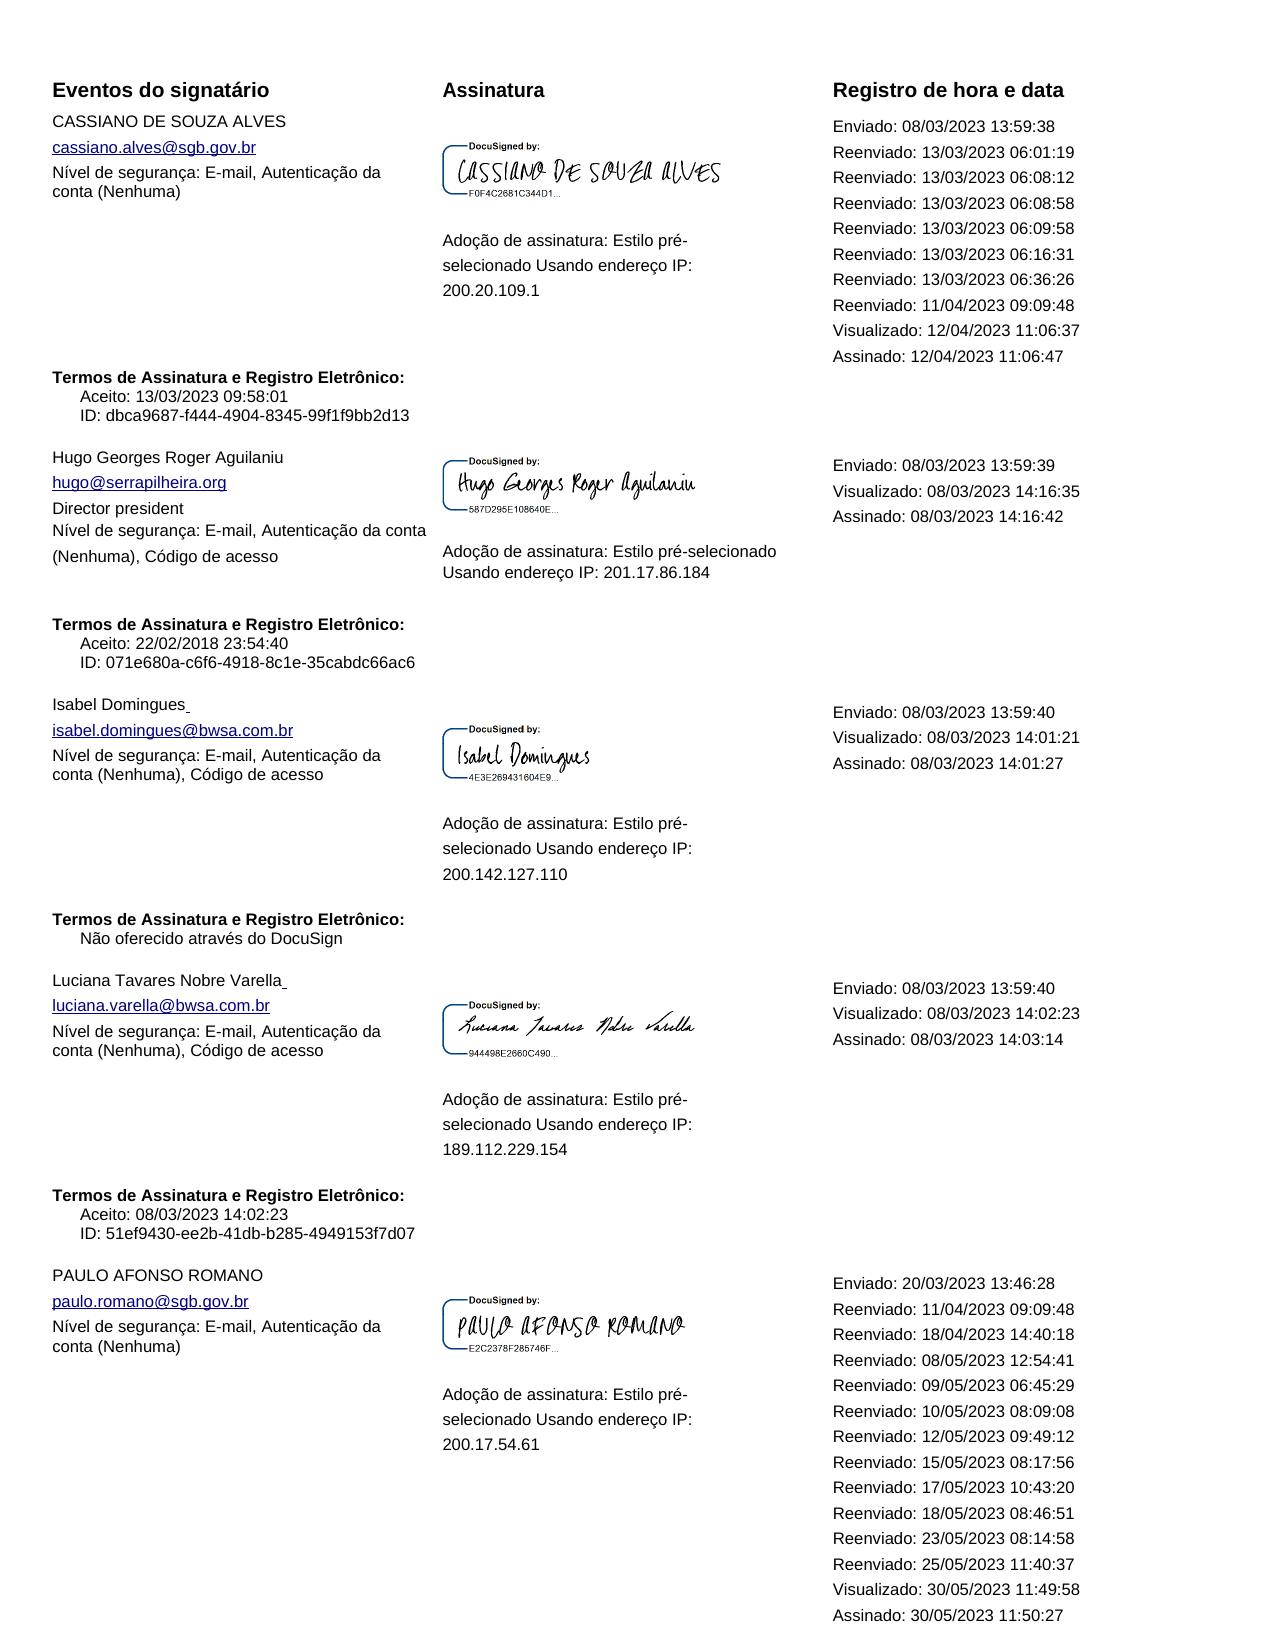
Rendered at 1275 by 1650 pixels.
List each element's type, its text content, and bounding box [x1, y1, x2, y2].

text Termos de Assinatura e Registro Eletrônico: [52, 368, 426, 387]
text Aceito: 08/03/2023 14:02:23 [80, 1205, 1233, 1224]
text Assinado: 08/03/2023 14:03:14 [833, 1030, 1233, 1049]
text Enviado: 08/03/2023 13:59:39 [833, 456, 1233, 475]
text Reenviado: 11/04/2023 09:09:48 [833, 1299, 1233, 1318]
text Nível de segurança: E-mail, Autenticação da conta (Nenhuma) [52, 163, 426, 201]
text Enviado: 20/03/2023 13:46:28 [833, 1274, 1233, 1293]
text Reenviado: 15/05/2023 08:17:56 [833, 1452, 1233, 1472]
text Termos de Assinatura e Registro Eletrônico: [52, 1186, 1233, 1205]
text Usando endereço IP: 201.17.86.184 [442, 563, 777, 582]
text Reenviado: 09/05/2023 06:45:29 [833, 1376, 1233, 1395]
text Reenviado: 18/05/2023 08:46:51 [833, 1503, 1233, 1523]
text Reenviado: 13/03/2023 06:08:58 [833, 194, 1233, 213]
text Reenviado: 13/03/2023 06:09:58 [833, 219, 1233, 238]
text Termos de Assinatura e Registro Eletrônico: [52, 614, 1233, 634]
text Enviado: 08/03/2023 13:59:40 [833, 703, 1233, 722]
text Visualizado: 08/03/2023 14:01:21 [833, 728, 1233, 747]
text ID: dbca9687-f444-4904-8345-99f1f9bb2d13 [80, 406, 426, 425]
text Enviado: 08/03/2023 13:59:38 [833, 117, 1233, 136]
text Assinado: 08/03/2023 14:01:27 [833, 754, 1233, 773]
text cassiano.alves@sgb.gov.br [52, 137, 426, 157]
text Reenviado: 25/05/2023 11:40:37 [833, 1554, 1233, 1574]
text Adoção de assinatura: Estilo pré-selecionado Usando endereço IP: 200.20.109.1 [442, 231, 777, 300]
text Adoção de assinatura: Estilo pré-selecionado Usando endereço IP: 189.112.229.154 [442, 1090, 777, 1159]
text Reenviado: 13/03/2023 06:36:26 [833, 270, 1233, 289]
text Nível de segurança: E-mail, Autenticação da conta (Nenhuma), Código de acesso [52, 1021, 426, 1060]
text Visualizado: 12/04/2023 11:06:37 [833, 321, 1233, 340]
text Luciana Tavares Nobre Varella luciana.varella@bwsa.com.br [52, 971, 348, 1015]
text Reenviado: 18/04/2023 14:40:18 [833, 1325, 1233, 1344]
text ID: 071e680a-c6f6-4918-8c1e-35cabdc66ac6 [80, 653, 1233, 672]
text Reenviado: 11/04/2023 09:09:48 [833, 296, 1233, 315]
text Nível de segurança: E-mail, Autenticação da conta (Nenhuma) [52, 1317, 426, 1356]
text Reenviado: 13/03/2023 06:01:19 [833, 143, 1233, 162]
text Adoção de assinatura: Estilo pré-selecionado Usando endereço IP: 200.142.127.110 [442, 814, 777, 883]
text Reenviado: 10/05/2023 08:09:08 [833, 1401, 1233, 1421]
text Assinado: 12/04/2023 11:06:47 [833, 347, 1233, 366]
text Isabel Domingues isabel.domingues@bwsa.com.br [52, 695, 348, 739]
text Adoção de assinatura: Estilo pré-selecionado Usando endereço IP: 200.17.54.61 [442, 1385, 777, 1454]
text Enviado: 08/03/2023 13:59:40 [833, 979, 1233, 998]
text PAULO AFONSO ROMANO [52, 1266, 426, 1285]
text paulo.romano@sgb.gov.br [52, 1292, 426, 1311]
text Visualizado: 30/05/2023 11:49:58 [833, 1580, 1233, 1599]
text Reenviado: 13/03/2023 06:08:12 [833, 168, 1233, 187]
text Assinado: 08/03/2023 14:16:42 [833, 507, 1233, 526]
text Reenviado: 17/05/2023 10:43:20 [833, 1478, 1233, 1497]
text Eventos do signatário Assinatura Registro de hora e data [52, 77, 1223, 101]
text Hugo Georges Roger Aguilaniu hugo@serrapilheira.org Director president [52, 448, 284, 518]
text Não oferecido através do DocuSign [80, 929, 1233, 948]
text Aceito: 13/03/2023 09:58:01 [80, 387, 426, 406]
text (Nenhuma), Código de acesso Adoção de assinatura: Estilo pré-selecionado [52, 540, 777, 562]
text CASSIANO DE SOUZA ALVES [52, 112, 426, 131]
text Reenviado: 12/05/2023 09:49:12 [833, 1427, 1233, 1446]
text Visualizado: 08/03/2023 14:16:35 [833, 481, 1233, 501]
text Termos de Assinatura e Registro Eletrônico: [52, 910, 1233, 929]
text Reenviado: 08/05/2023 12:54:41 [833, 1350, 1233, 1369]
text Reenviado: 13/03/2023 06:16:31 [833, 245, 1233, 264]
text Visualizado: 08/03/2023 14:02:23 [833, 1004, 1233, 1023]
text ID: 51ef9430-ee2b-41db-b285-4949153f7d07 [80, 1224, 1233, 1243]
text Reenviado: 23/05/2023 08:14:58 [833, 1529, 1233, 1548]
text Aceito: 22/02/2018 23:54:40 [80, 634, 1233, 653]
text Nível de segurança: E-mail, Autenticação da conta (Nenhuma), Código de acesso [52, 746, 426, 784]
text Assinado: 30/05/2023 11:50:27 [833, 1606, 1233, 1625]
text Nível de segurança: E-mail, Autenticação da conta [52, 524, 777, 540]
